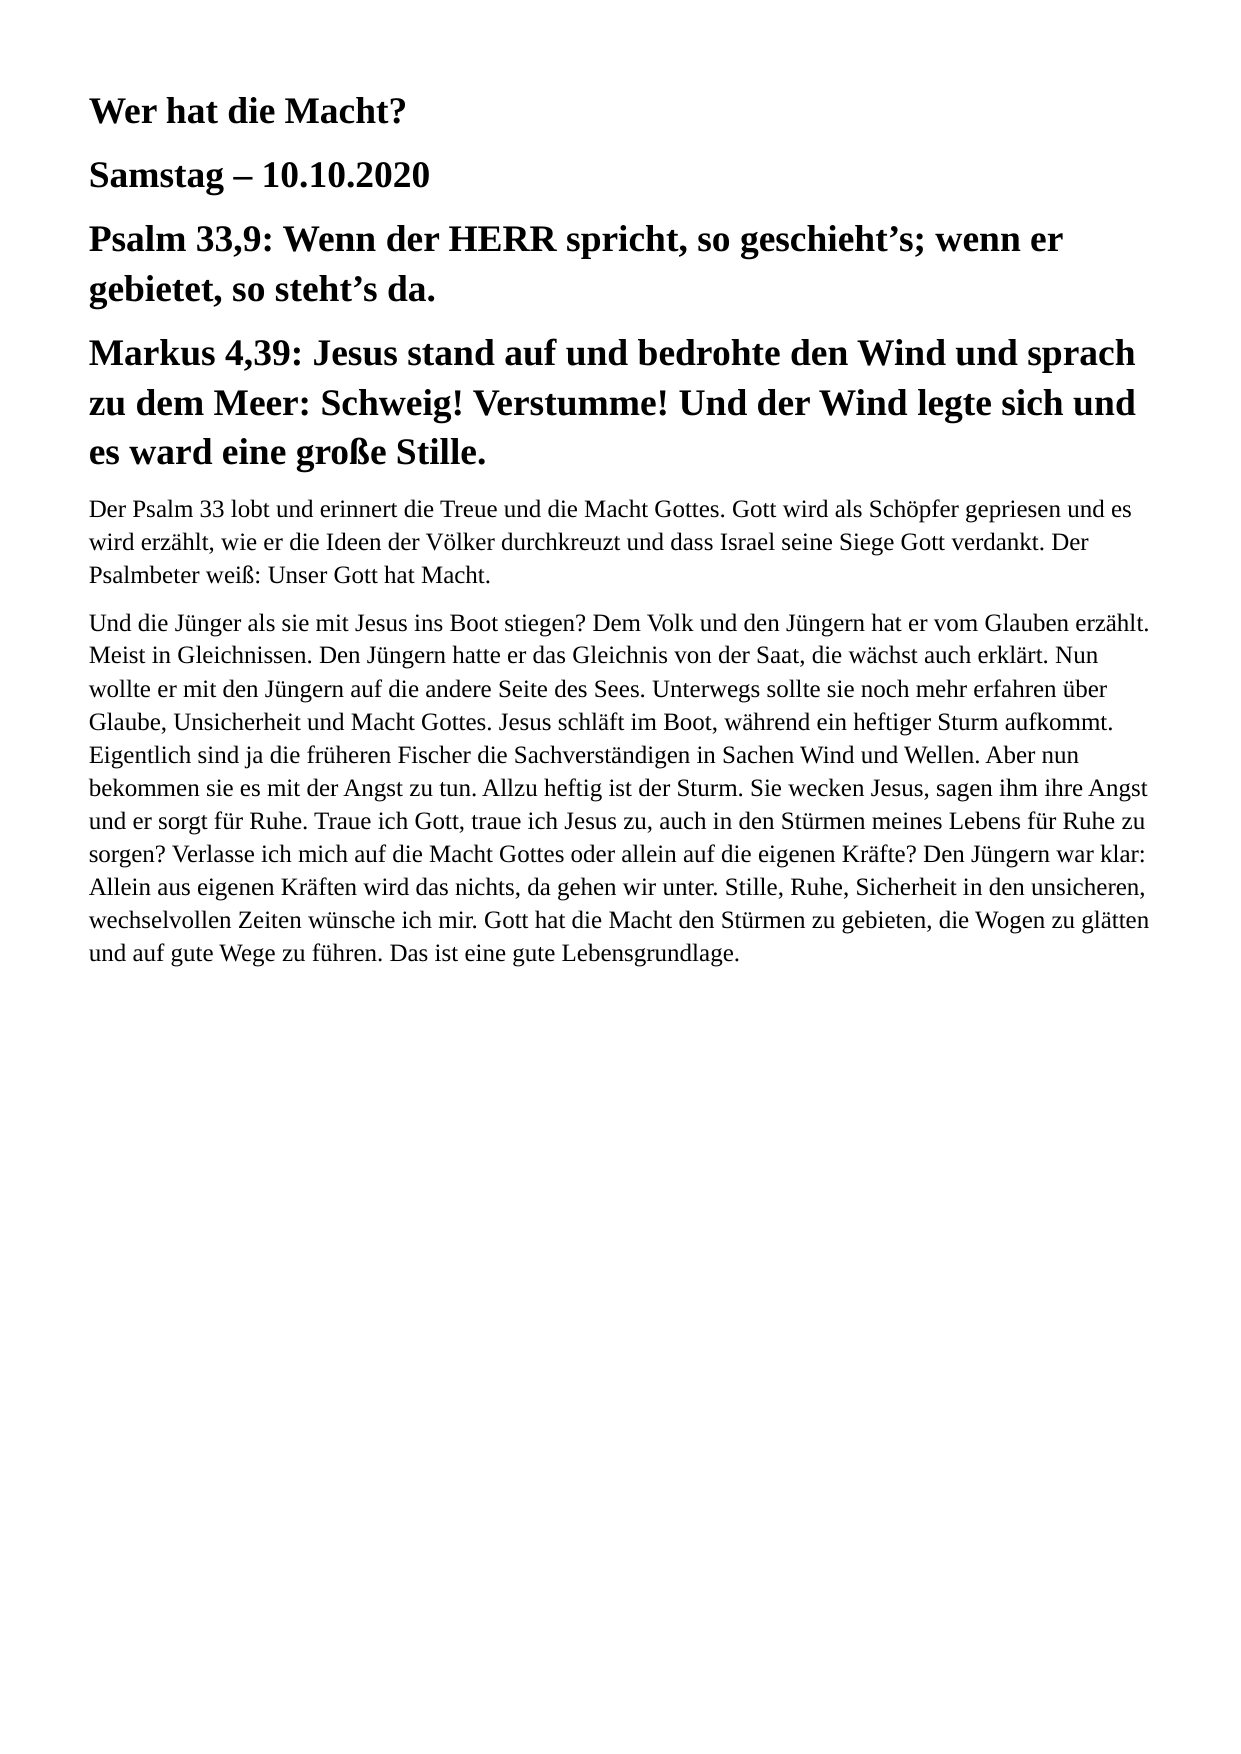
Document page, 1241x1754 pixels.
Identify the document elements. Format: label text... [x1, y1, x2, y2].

text Wer hat die Macht? [88, 88, 1152, 132]
text Samstag – 10.10.2020 [88, 153, 1152, 196]
text Psalm 33,9: Wenn der HERR spricht, so geschieht’s; wenn er gebietet, so steht’s da. [88, 217, 1152, 309]
text Und die Jünger als sie mit Jesus ins Boot stiegen? Dem Volk und den Jüngern hat er vom Glauben erzählt. Meist in Gleichnissen. Den Jüngern hatte er das Gleichnis von der Saat, die wächst auch erklärt. Nun wollte er mit den Jüngern auf die andere Seite des Sees. Unterwegs sollte sie noch mehr erfahren über Glaube, Unsicherheit und Macht Gottes. Jesus schläft im Boot, während ein heftiger Sturm aufkommt. Eigentlich sind ja die früheren Fischer die Sachverständigen in Sachen Wind und Wellen. Aber nun bekommen sie es mit der Angst zu tun. Allzu heftig ist der Sturm. Sie wecken Jesus, sagen ihm ihre Angst und er sorgt für Ruhe. Traue ich Gott, traue ich Jesus zu, auch in den Stürmen meines Lebens für Ruhe zu sorgen? Verlasse ich mich auf die Macht Gottes oder allein auf die eigenen Kräfte? Den Jüngern war klar: Allein aus eigenen Kräften wird das nichts, da gehen wir unter. Stille, Ruhe, Sicherheit in den unsicheren, wechselvollen Zeiten wünsche ich mir. Gott hat die Macht den Stürmen zu gebieten, die Wogen zu glätten und auf gute Wege zu führen. Das ist eine gute Lebensgrundlage. [88, 608, 1152, 967]
text Markus 4,39: Jesus stand auf und bedrohte den Wind und sprach zu dem Meer: Schweig! Verstumme! Und der Wind legte sich und es ward eine große Stille. [88, 331, 1152, 473]
text Der Psalm 33 lobt und erinnert die Treue und die Macht Gottes. Gott wird als Schöpfer gepriesen und es wird erzählt, wie er die Ideen der Völker durchkreuzt und dass Israel seine Siege Gott verdankt. Der Psalmbeter weiß: Unser Gott hat Macht. [88, 494, 1152, 589]
